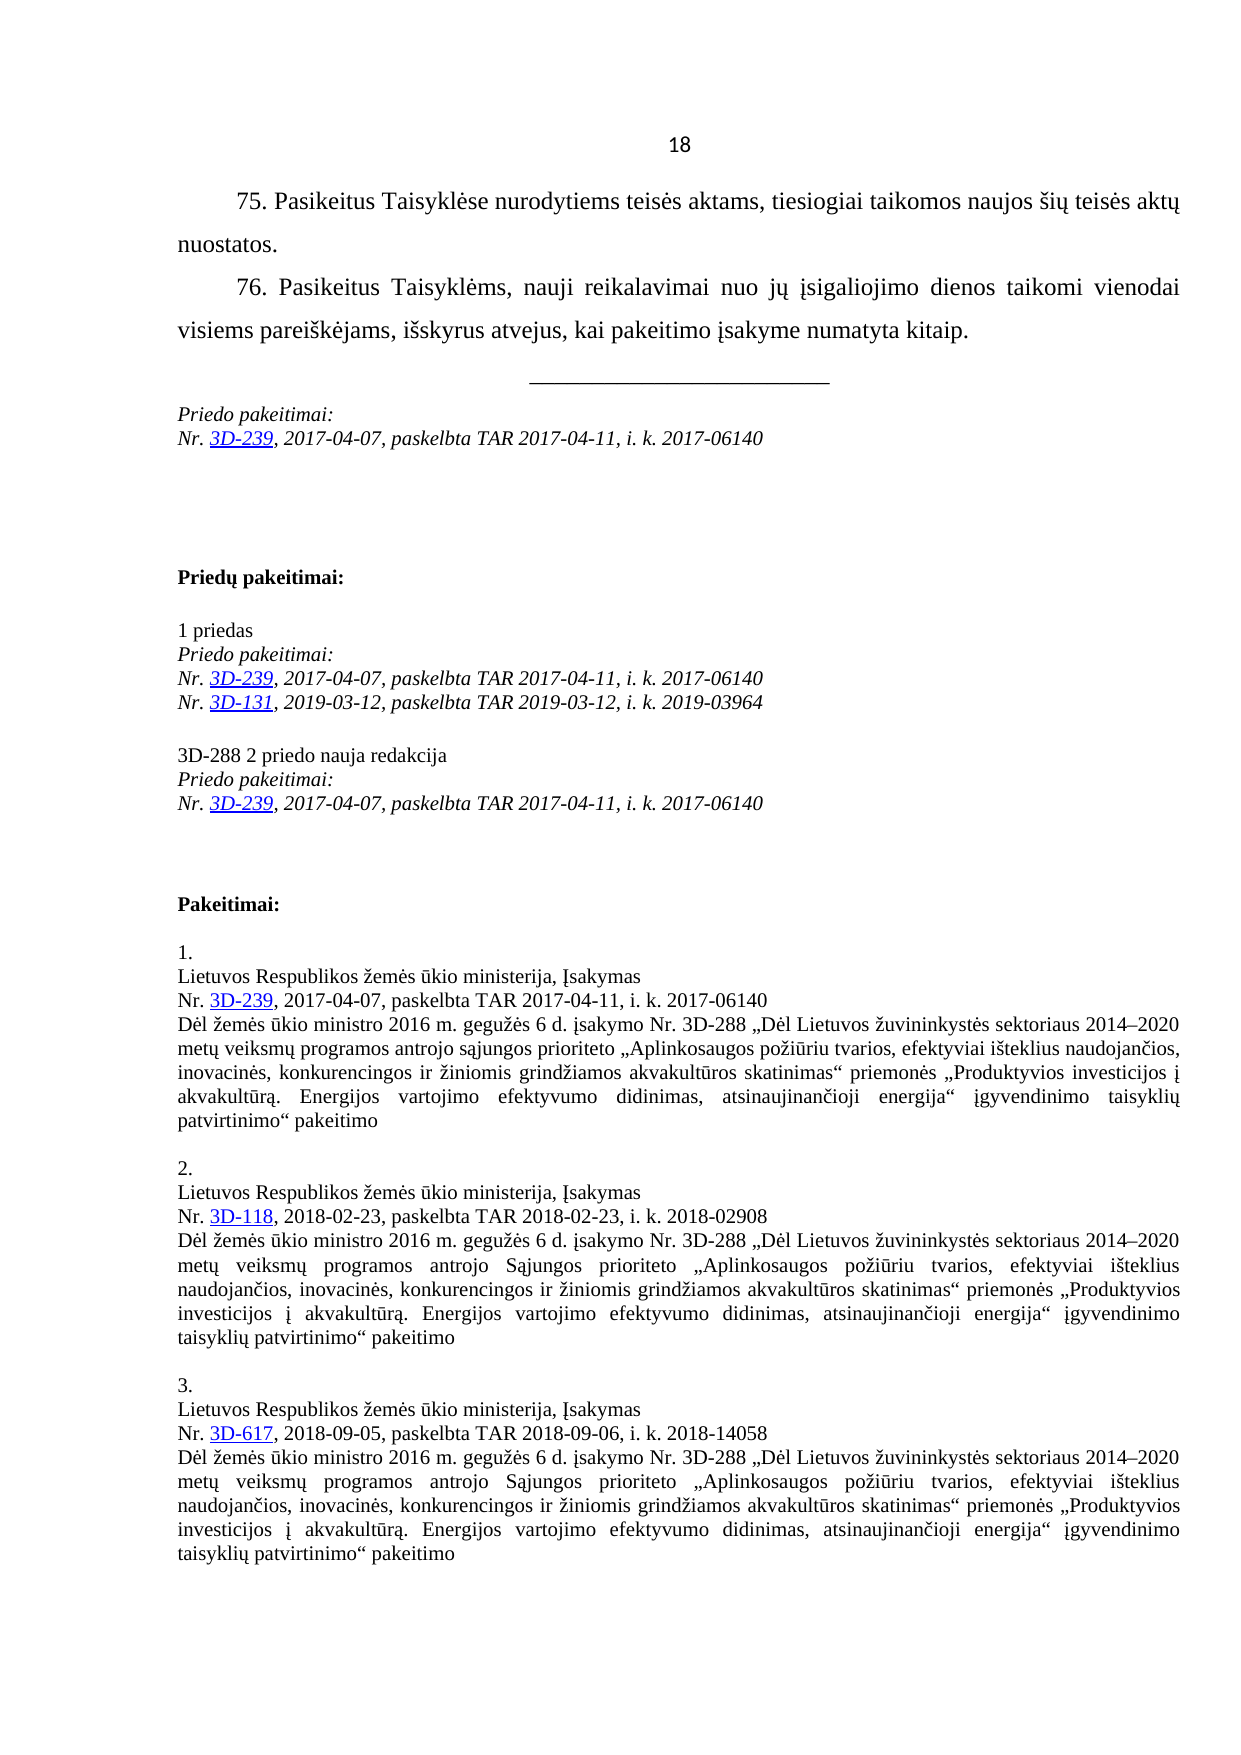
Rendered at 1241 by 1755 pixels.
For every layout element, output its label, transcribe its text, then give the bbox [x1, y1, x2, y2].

text Lietuvos Respublikos žemės ūkio ministerija, Įsakymas [177, 1180, 1181, 1204]
text Priedo pakeitimai: [177, 642, 1181, 666]
text Nr. 3D-617, 2018-09-05, paskelbta TAR 2018-09-06, i. k. 2018-14058 [177, 1421, 1181, 1445]
text ________________________ [177, 358, 1181, 387]
text Lietuvos Respublikos žemės ūkio ministerija, Įsakymas [177, 1397, 1181, 1421]
text Dėl žemės ūkio ministro 2016 m. gegužės 6 d. įsakymo Nr. 3D-288 „Dėl Lietuvos žuvininkystės sektoriaus 2014–2020 metų veiksmų programos antrojo Sąjungos prioriteto „Aplinkosaugos požiūriu tvarios, efektyviai išteklius naudojančios, inovacinės, konkurencingos ir žiniomis grindžiamos akvakultūros skatinimas“ priemonės „Produktyvios investicijos į akvakultūrą. Energijos vartojimo efektyvumo didinimas, atsinaujinančioji energija“ įgyvendinimo taisyklių patvirtinimo“ pakeitimo [177, 1445, 1181, 1565]
text Priedo pakeitimai: [177, 767, 1181, 791]
text 76. Pasikeitus Taisyklėms, nauji reikalavimai nuo jų įsigaliojimo dienos taikomi vienodai visiems pareiškėjams, išskyrus atvejus, kai pakeitimo įsakyme numatyta kitaip. [177, 272, 1181, 344]
text Nr. 3D-239, 2017-04-07, paskelbta TAR 2017-04-11, i. k. 2017-06140 [177, 988, 1181, 1012]
text 1 priedas [177, 617, 1181, 642]
text 1. [177, 940, 1181, 964]
text Nr. 3D-239, 2017-04-07, paskelbta TAR 2017-04-11, i. k. 2017-06140 [177, 426, 1181, 450]
text Dėl žemės ūkio ministro 2016 m. gegužės 6 d. įsakymo Nr. 3D-288 „Dėl Lietuvos žuvininkystės sektoriaus 2014–2020 metų veiksmų programos antrojo Sąjungos prioriteto „Aplinkosaugos požiūriu tvarios, efektyviai išteklius naudojančios, inovacinės, konkurencingos ir žiniomis grindžiamos akvakultūros skatinimas“ priemonės „Produktyvios investicijos į akvakultūrą. Energijos vartojimo efektyvumo didinimas, atsinaujinančioji energija“ įgyvendinimo taisyklių patvirtinimo“ pakeitimo [177, 1228, 1181, 1349]
text 2. [177, 1156, 1181, 1180]
text 3. [177, 1373, 1181, 1397]
text Nr. 3D-239, 2017-04-07, paskelbta TAR 2017-04-11, i. k. 2017-06140 [177, 666, 1181, 690]
text Nr. 3D-118, 2018-02-23, paskelbta TAR 2018-02-23, i. k. 2018-02908 [177, 1204, 1181, 1228]
text Pakeitimai: [177, 892, 1181, 916]
text 75. Pasikeitus Taisyklėse nurodytiems teisės aktams, tiesiogiai taikomos naujos šių teisės aktų nuostatos. [177, 186, 1181, 258]
text Nr. 3D-239, 2017-04-07, paskelbta TAR 2017-04-11, i. k. 2017-06140 [177, 791, 1181, 815]
text Dėl žemės ūkio ministro 2016 m. gegužės 6 d. įsakymo Nr. 3D-288 „Dėl Lietuvos žuvininkystės sektoriaus 2014–2020 metų veiksmų programos antrojo sąjungos prioriteto „Aplinkosaugos požiūriu tvarios, efektyviai išteklius naudojančios, inovacinės, konkurencingos ir žiniomis grindžiamos akvakultūros skatinimas“ priemonės „Produktyvios investicijos į akvakultūrą. Energijos vartojimo efektyvumo didinimas, atsinaujinančioji energija“ įgyvendinimo taisyklių patvirtinimo“ pakeitimo [177, 1012, 1181, 1132]
text Nr. 3D-131, 2019-03-12, paskelbta TAR 2019-03-12, i. k. 2019-03964 [177, 690, 1181, 714]
text 3D-288 2 priedo nauja redakcija [177, 742, 1181, 767]
text Priedų pakeitimai: [177, 565, 1181, 589]
text Priedo pakeitimai: [177, 402, 1181, 426]
text Lietuvos Respublikos žemės ūkio ministerija, Įsakymas [177, 964, 1181, 988]
